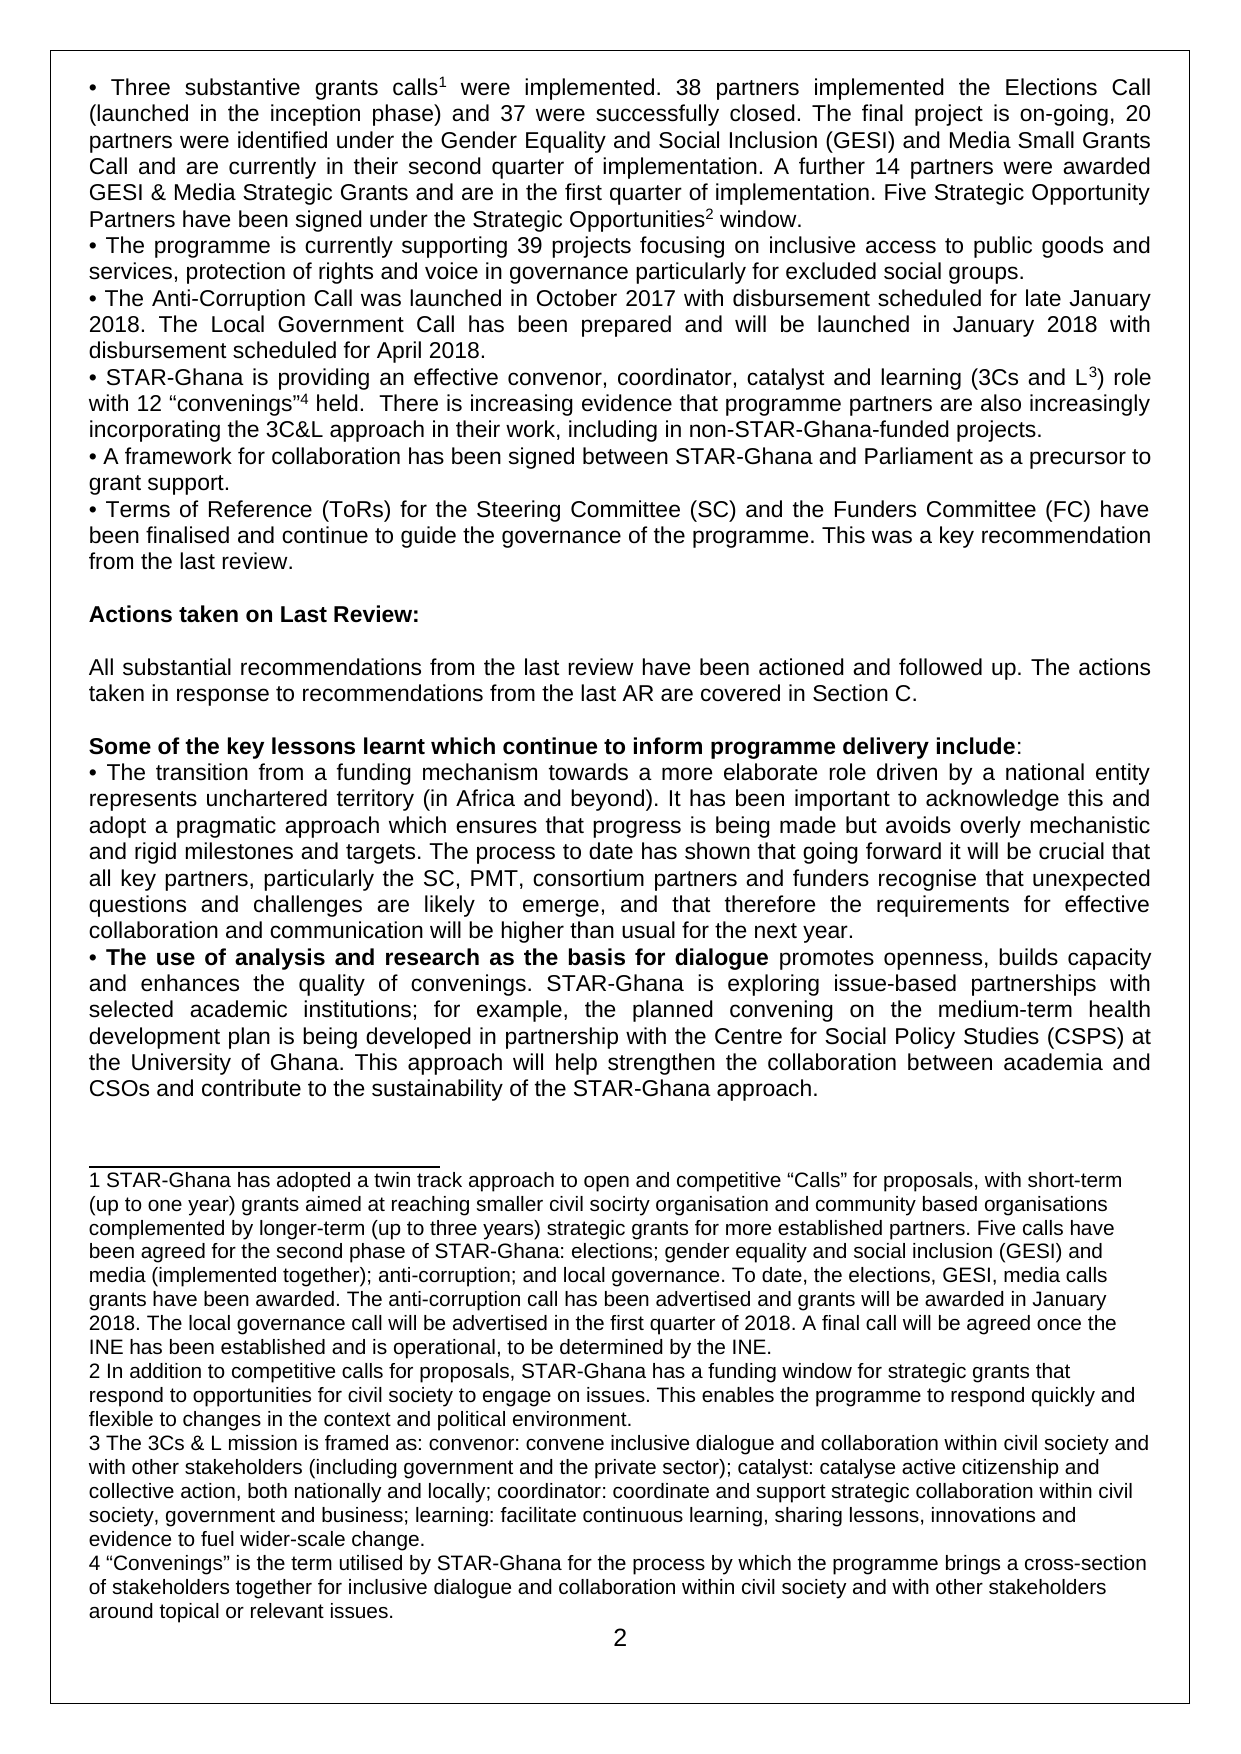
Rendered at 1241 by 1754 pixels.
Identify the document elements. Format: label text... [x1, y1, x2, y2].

text • The programme is currently supporting 39 projects focusing on inclusive access to public goods and services, protection of rights and voice in governance particularly for excluded social groups. [89, 232, 1152, 285]
text • The Anti-Corruption Call was launched in October 2017 with disbursement scheduled for late January 2018. The Local Government Call has been prepared and will be launched in January 2018 with disbursement scheduled for April 2018. [89, 285, 1152, 364]
text Actions taken on Last Review: [89, 601, 1152, 627]
text Some of the key lessons learnt which continue to inform programme delivery include: [89, 733, 1152, 759]
text • The transition from a funding mechanism towards a more elaborate role driven by a national entity represents unchartered territory (in Africa and beyond). It has been important to acknowledge this and adopt a pragmatic approach which ensures that progress is being made but avoids overly mechanistic and rigid milestones and targets. The process to date has shown that going forward it will be crucial that all key partners, particularly the SC, PMT, consortium partners and funders recognise that unexpected questions and challenges are likely to emerge, and that therefore the requirements for effective collaboration and communication will be higher than usual for the next year. [89, 759, 1152, 943]
text STAR-Ghana has adopted a twin track approach to open and competitive “Calls” for proposals, with short-term (up to one year) grants aimed at reaching smaller civil socirty organisation and community based organisations complemented by longer-term (up to three years) strategic grants for more established partners. Five calls have been agreed for the second phase of STAR-Ghana: elections; gender equality and social inclusion (GESI) and media (implemented together); anti-corruption; and local governance. To date, the elections, GESI, media calls grants have been awarded. The anti-corruption call has been advertised and grants will be awarded in January 2018. The local governance call will be advertised in the first quarter of 2018. A final call will be agreed once the INE has been established and is operational, to be determined by the INE. [89, 1167, 1152, 1359]
text In addition to competitive calls for proposals, STAR-Ghana has a funding window for strategic grants that respond to opportunities for civil society to engage on issues. This enables the programme to respond quickly and flexible to changes in the context and political environment. [89, 1359, 1152, 1431]
text • The use of analysis and research as the basis for dialogue promotes openness, builds capacity and enhances the quality of convenings. STAR-Ghana is exploring issue-based partnerships with selected academic institutions; for example, the planned convening on the medium-term health development plan is being developed in partnership with the Centre for Social Policy Studies (CSPS) at the University of Ghana. This approach will help strengthen the collaboration between academia and CSOs and contribute to the sustainability of the STAR-Ghana approach. [89, 943, 1152, 1102]
text The 3Cs & L mission is framed as: convenor: convene inclusive dialogue and collaboration within civil society and with other stakeholders (including government and the private sector); catalyst: catalyse active citizenship and collective action, both nationally and locally; coordinator: coordinate and support strategic collaboration within civil society, government and business; learning: facilitate continuous learning, sharing lessons, innovations and evidence to fuel wider-scale change. [89, 1431, 1152, 1551]
text “Convenings” is the term utilised by STAR-Ghana for the process by which the programme brings a cross-section of stakeholders together for inclusive dialogue and collaboration within civil society and with other stakeholders around topical or relevant issues. [89, 1551, 1152, 1623]
text • Three substantive grants calls were implemented. 38 partners implemented the Elections Call (launched in the inception phase) and 37 were successfully closed. The final project is on-going, 20 partners were identified under the Gender Equality and Social Inclusion (GESI) and Media Small Grants Call and are currently in their second quarter of implementation. A further 14 partners were awarded GESI & Media Strategic Grants and are in the first quarter of implementation. Five Strategic Opportunity Partners have been signed under the Strategic Opportunities window. [89, 74, 1152, 232]
text All substantial recommendations from the last review have been actioned and followed up. The actions taken in response to recommendations from the last AR are covered in Section C. [89, 654, 1152, 706]
text • Terms of Reference (ToRs) for the Steering Committee (SC) and the Funders Committee (FC) have been finalised and continue to guide the governance of the programme. This was a key recommendation from the last review. [89, 496, 1152, 574]
text • STAR-Ghana is providing an effective convenor, coordinator, catalyst and learning (3Cs and L) role with 12 “convenings” held. There is increasing evidence that programme partners are also increasingly incorporating the 3C&L approach in their work, including in non-STAR-Ghana-funded projects. [89, 364, 1152, 443]
text • A framework for collaboration has been signed between STAR-Ghana and Parliament as a precursor to grant support. [89, 443, 1152, 496]
